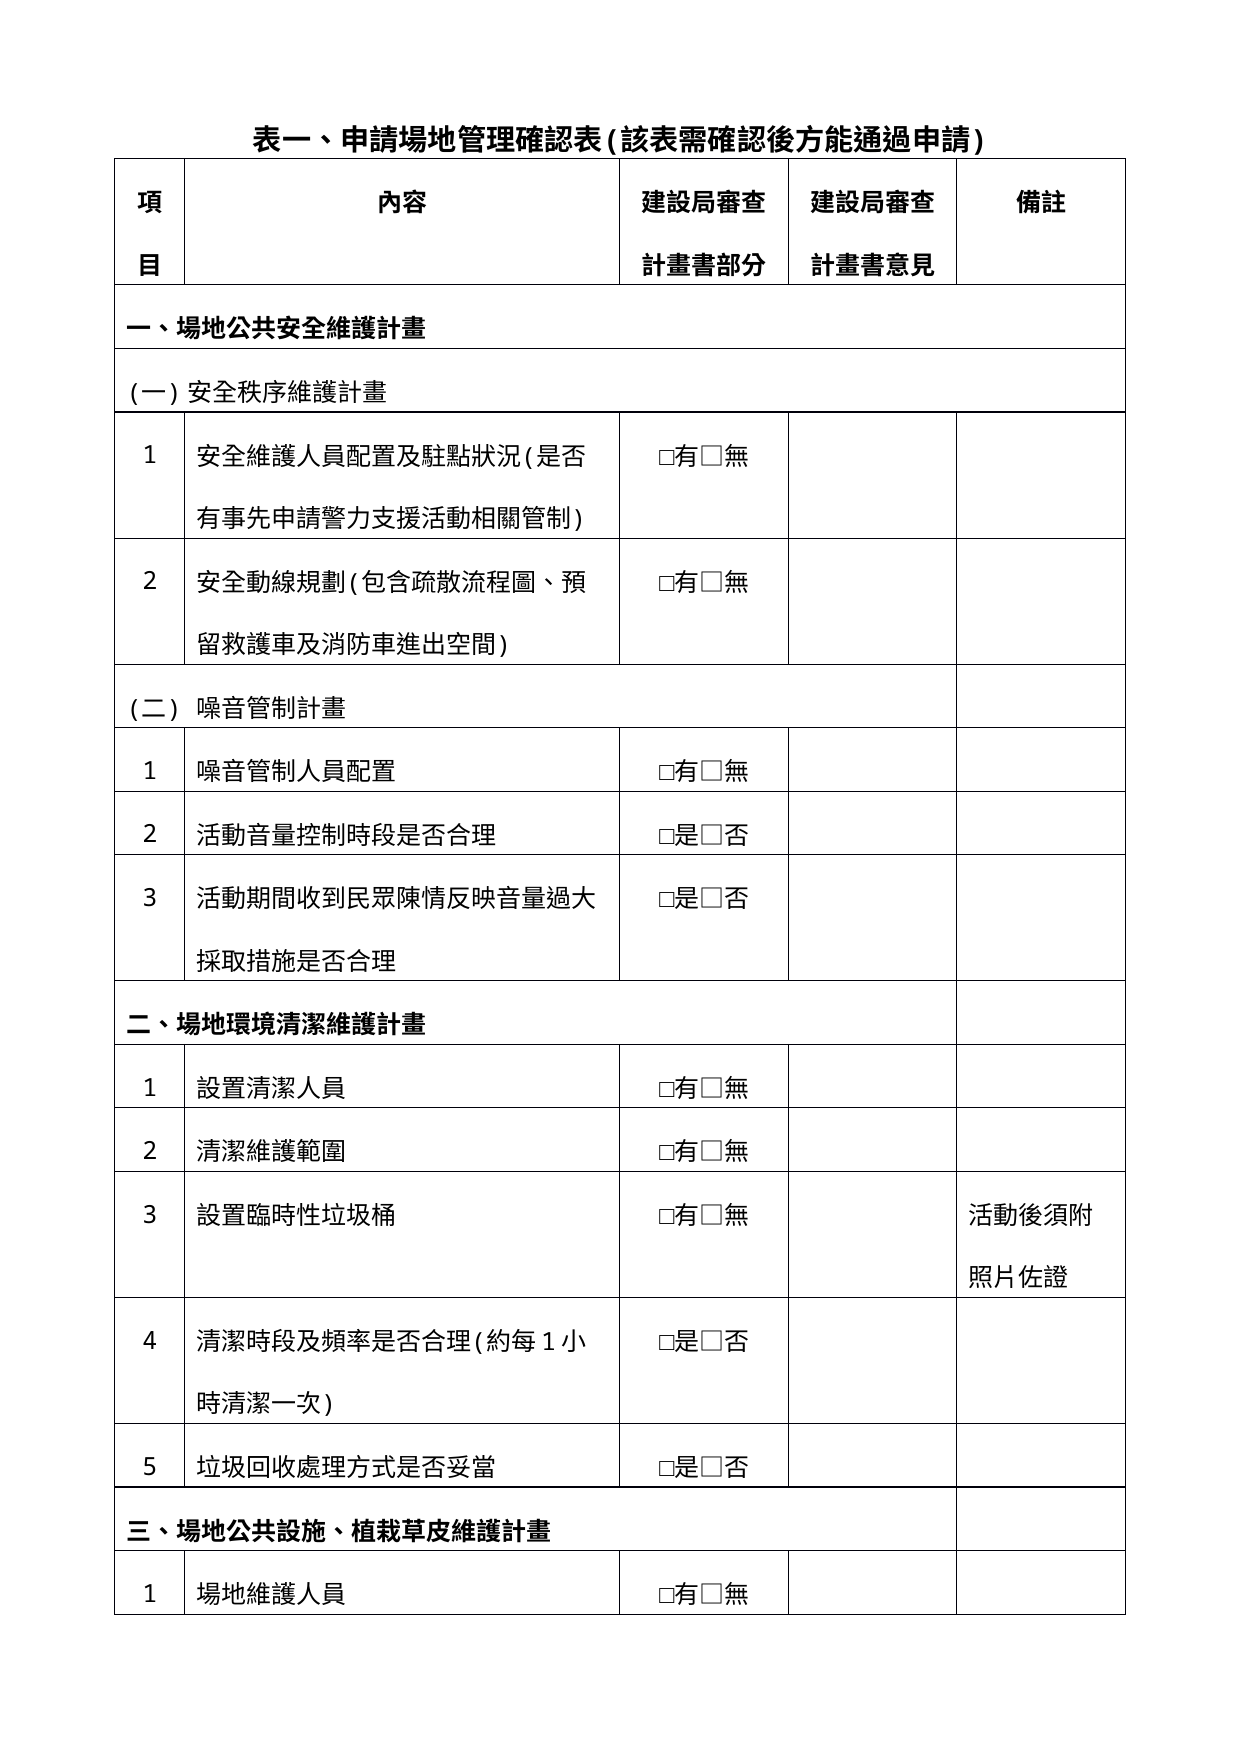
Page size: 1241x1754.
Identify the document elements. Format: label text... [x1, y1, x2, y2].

table_cell □有□無 [620, 728, 788, 791]
table_cell 安全維護人員配置及駐點狀況(是否有事先申請警力支援活動相關管制) [185, 413, 619, 537]
table_cell [957, 792, 1125, 854]
table_cell [957, 981, 1125, 1044]
table_cell 5 [115, 1424, 184, 1486]
table_cell □是□否 [620, 855, 788, 980]
table_cell 二、場地環境清潔維護計畫 [115, 981, 956, 1044]
table_cell 噪音管制人員配置 [185, 728, 619, 791]
table_cell □是□否 [620, 1424, 788, 1486]
table_cell [789, 1108, 956, 1171]
table_header 建設局審查計畫書部分 [620, 159, 788, 284]
table_cell [957, 1424, 1125, 1486]
table_cell 活動音量控制時段是否合理 [185, 792, 619, 854]
table_cell [789, 855, 956, 980]
table_cell □有□無 [620, 1172, 788, 1297]
table_cell □有□無 [620, 413, 788, 537]
table_cell □有□無 [620, 1551, 788, 1613]
table_cell [789, 792, 956, 854]
table_cell [957, 413, 1125, 537]
table_cell [957, 1551, 1125, 1613]
table_cell 3 [115, 1172, 184, 1297]
table_cell 3 [115, 855, 184, 980]
table_cell [789, 1424, 956, 1486]
table_cell [957, 728, 1125, 791]
table_cell [789, 728, 956, 791]
table_cell 設置臨時性垃圾桶 [185, 1172, 619, 1297]
table_cell [789, 1298, 956, 1423]
table_cell [957, 1108, 1125, 1171]
table_cell [957, 855, 1125, 980]
table_cell □有□無 [620, 1108, 788, 1171]
table_cell [789, 1551, 956, 1613]
table_cell 垃圾回收處理方式是否妥當 [185, 1424, 619, 1486]
table_cell 一、場地公共安全維護計畫 [115, 285, 1125, 348]
table_cell 1 [115, 1551, 184, 1613]
table_cell [957, 539, 1125, 663]
table_cell (一) 安全秩序維護計畫 [115, 349, 1125, 411]
text 表一、申請場地管理確認表(該表需確認後方能通過申請) [75, 96, 1165, 158]
table_cell 清潔維護範圍 [185, 1108, 619, 1171]
table_cell [957, 665, 1125, 727]
table_cell 1 [115, 413, 184, 537]
table_cell □是□否 [620, 1298, 788, 1423]
table_header 備註 [957, 159, 1125, 284]
table_cell 1 [115, 1045, 184, 1107]
table_cell 安全動線規劃(包含疏散流程圖、預留救護車及消防車進出空間) [185, 539, 619, 663]
table_cell 場地維護人員 [185, 1551, 619, 1613]
table_cell 2 [115, 1108, 184, 1171]
table_cell 活動後須附照片佐證 [957, 1172, 1125, 1297]
table_cell [957, 1488, 1125, 1550]
table_cell [789, 413, 956, 537]
table_cell [789, 539, 956, 663]
table_cell 設置清潔人員 [185, 1045, 619, 1107]
table_cell 2 [115, 539, 184, 663]
table_cell [957, 1298, 1125, 1423]
table_header 項目 [115, 159, 184, 284]
table_cell [789, 1045, 956, 1107]
table_cell 2 [115, 792, 184, 854]
table_cell 1 [115, 728, 184, 791]
table_cell □是□否 [620, 792, 788, 854]
table_cell 清潔時段及頻率是否合理(約每1小時清潔一次) [185, 1298, 619, 1423]
table_cell 4 [115, 1298, 184, 1423]
table_cell [789, 1172, 956, 1297]
table_cell □有□無 [620, 539, 788, 663]
table_cell (二) 噪音管制計畫 [115, 665, 956, 727]
table_cell [957, 1045, 1125, 1107]
table_header 建設局審查計畫書意見 [789, 159, 956, 284]
table_cell 活動期間收到民眾陳情反映音量過大採取措施是否合理 [185, 855, 619, 980]
table_header 內容 [185, 159, 619, 284]
table_cell □有□無 [620, 1045, 788, 1107]
table_cell 三、場地公共設施、植栽草皮維護計畫 [115, 1488, 956, 1550]
